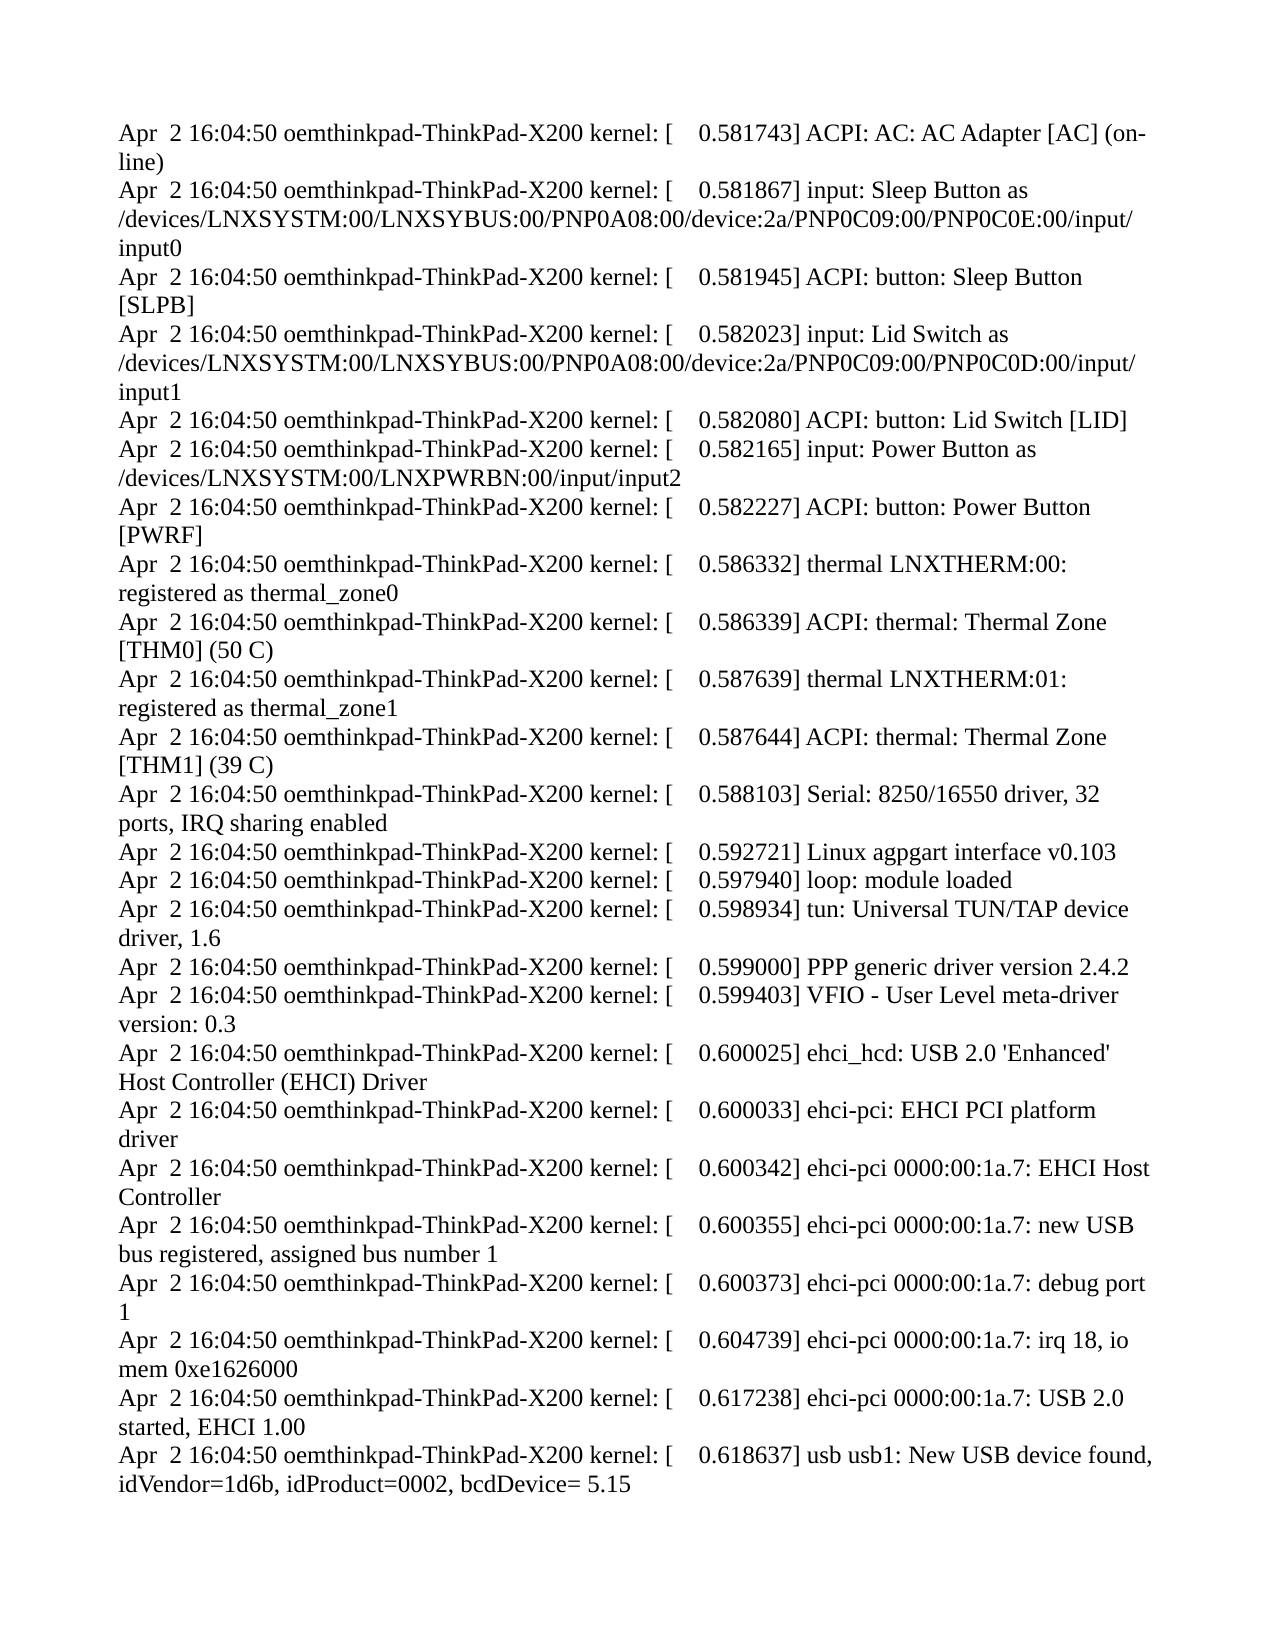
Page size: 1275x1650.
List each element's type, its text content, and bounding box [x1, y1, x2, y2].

text Apr 2 16:04:50 oemthinkpad-ThinkPad-X200 kernel: [ 0.587644] ACPI: thermal: Thermal Zone [THM1] (39 C) [118, 722, 1157, 779]
text Apr 2 16:04:50 oemthinkpad-ThinkPad-X200 kernel: [ 0.599000] PPP generic driver version 2.4.2 [118, 952, 1157, 981]
text Apr 2 16:04:50 oemthinkpad-ThinkPad-X200 kernel: [ 0.582023] input: Lid Switch as /devices/LNXSYSTM:00/LNXSYBUS:00/PNP0A08:00/device:2a/PNP0C09:00/PNP0C0D:00/input/input1 [118, 319, 1157, 406]
text Apr 2 16:04:50 oemthinkpad-ThinkPad-X200 kernel: [ 0.600342] ehci-pci 0000:00:1a.7: EHCI Host Controller [118, 1153, 1157, 1211]
text Apr 2 16:04:50 oemthinkpad-ThinkPad-X200 kernel: [ 0.588103] Serial: 8250/16550 driver, 32 ports, IRQ sharing enabled [118, 779, 1157, 837]
text Apr 2 16:04:50 oemthinkpad-ThinkPad-X200 kernel: [ 0.592721] Linux agpgart interface v0.103 [118, 837, 1157, 866]
text Apr 2 16:04:50 oemthinkpad-ThinkPad-X200 kernel: [ 0.582080] ACPI: button: Lid Switch [LID] [118, 406, 1157, 434]
text Apr 2 16:04:50 oemthinkpad-ThinkPad-X200 kernel: [ 0.587639] thermal LNXTHERM:01: registered as thermal_zone1 [118, 664, 1157, 722]
text Apr 2 16:04:50 oemthinkpad-ThinkPad-X200 kernel: [ 0.617238] ehci-pci 0000:00:1a.7: USB 2.0 started, EHCI 1.00 [118, 1383, 1157, 1441]
text Apr 2 16:04:50 oemthinkpad-ThinkPad-X200 kernel: [ 0.600373] ehci-pci 0000:00:1a.7: debug port 1 [118, 1268, 1157, 1326]
text Apr 2 16:04:50 oemthinkpad-ThinkPad-X200 kernel: [ 0.600025] ehci_hcd: USB 2.0 'Enhanced' Host Controller (EHCI) Driver [118, 1038, 1157, 1096]
text Apr 2 16:04:50 oemthinkpad-ThinkPad-X200 kernel: [ 0.599403] VFIO - User Level meta-driver version: 0.3 [118, 981, 1157, 1038]
text Apr 2 16:04:50 oemthinkpad-ThinkPad-X200 kernel: [ 0.581945] ACPI: button: Sleep Button [SLPB] [118, 262, 1157, 319]
text Apr 2 16:04:50 oemthinkpad-ThinkPad-X200 kernel: [ 0.586339] ACPI: thermal: Thermal Zone [THM0] (50 C) [118, 607, 1157, 664]
text Apr 2 16:04:50 oemthinkpad-ThinkPad-X200 kernel: [ 0.586332] thermal LNXTHERM:00: registered as thermal_zone0 [118, 549, 1157, 607]
text Apr 2 16:04:50 oemthinkpad-ThinkPad-X200 kernel: [ 0.598934] tun: Universal TUN/TAP device driver, 1.6 [118, 894, 1157, 952]
text Apr 2 16:04:50 oemthinkpad-ThinkPad-X200 kernel: [ 0.582165] input: Power Button as /devices/LNXSYSTM:00/LNXPWRBN:00/input/input2 [118, 434, 1157, 492]
text Apr 2 16:04:50 oemthinkpad-ThinkPad-X200 kernel: [ 0.581867] input: Sleep Button as /devices/LNXSYSTM:00/LNXSYBUS:00/PNP0A08:00/device:2a/PNP0C09:00/PNP0C0E:00/input/input0 [118, 176, 1157, 262]
text Apr 2 16:04:50 oemthinkpad-ThinkPad-X200 kernel: [ 0.581743] ACPI: AC: AC Adapter [AC] (on-line) [118, 118, 1157, 176]
text Apr 2 16:04:50 oemthinkpad-ThinkPad-X200 kernel: [ 0.582227] ACPI: button: Power Button [PWRF] [118, 492, 1157, 549]
text Apr 2 16:04:50 oemthinkpad-ThinkPad-X200 kernel: [ 0.597940] loop: module loaded [118, 866, 1157, 894]
text Apr 2 16:04:50 oemthinkpad-ThinkPad-X200 kernel: [ 0.600355] ehci-pci 0000:00:1a.7: new USB bus registered, assigned bus number 1 [118, 1211, 1157, 1268]
text Apr 2 16:04:50 oemthinkpad-ThinkPad-X200 kernel: [ 0.604739] ehci-pci 0000:00:1a.7: irq 18, io mem 0xe1626000 [118, 1326, 1157, 1383]
text Apr 2 16:04:50 oemthinkpad-ThinkPad-X200 kernel: [ 0.600033] ehci-pci: EHCI PCI platform driver [118, 1096, 1157, 1153]
text Apr 2 16:04:50 oemthinkpad-ThinkPad-X200 kernel: [ 0.618637] usb usb1: New USB device found, idVendor=1d6b, idProduct=0002, bcdDevice= 5.15 [118, 1441, 1157, 1498]
